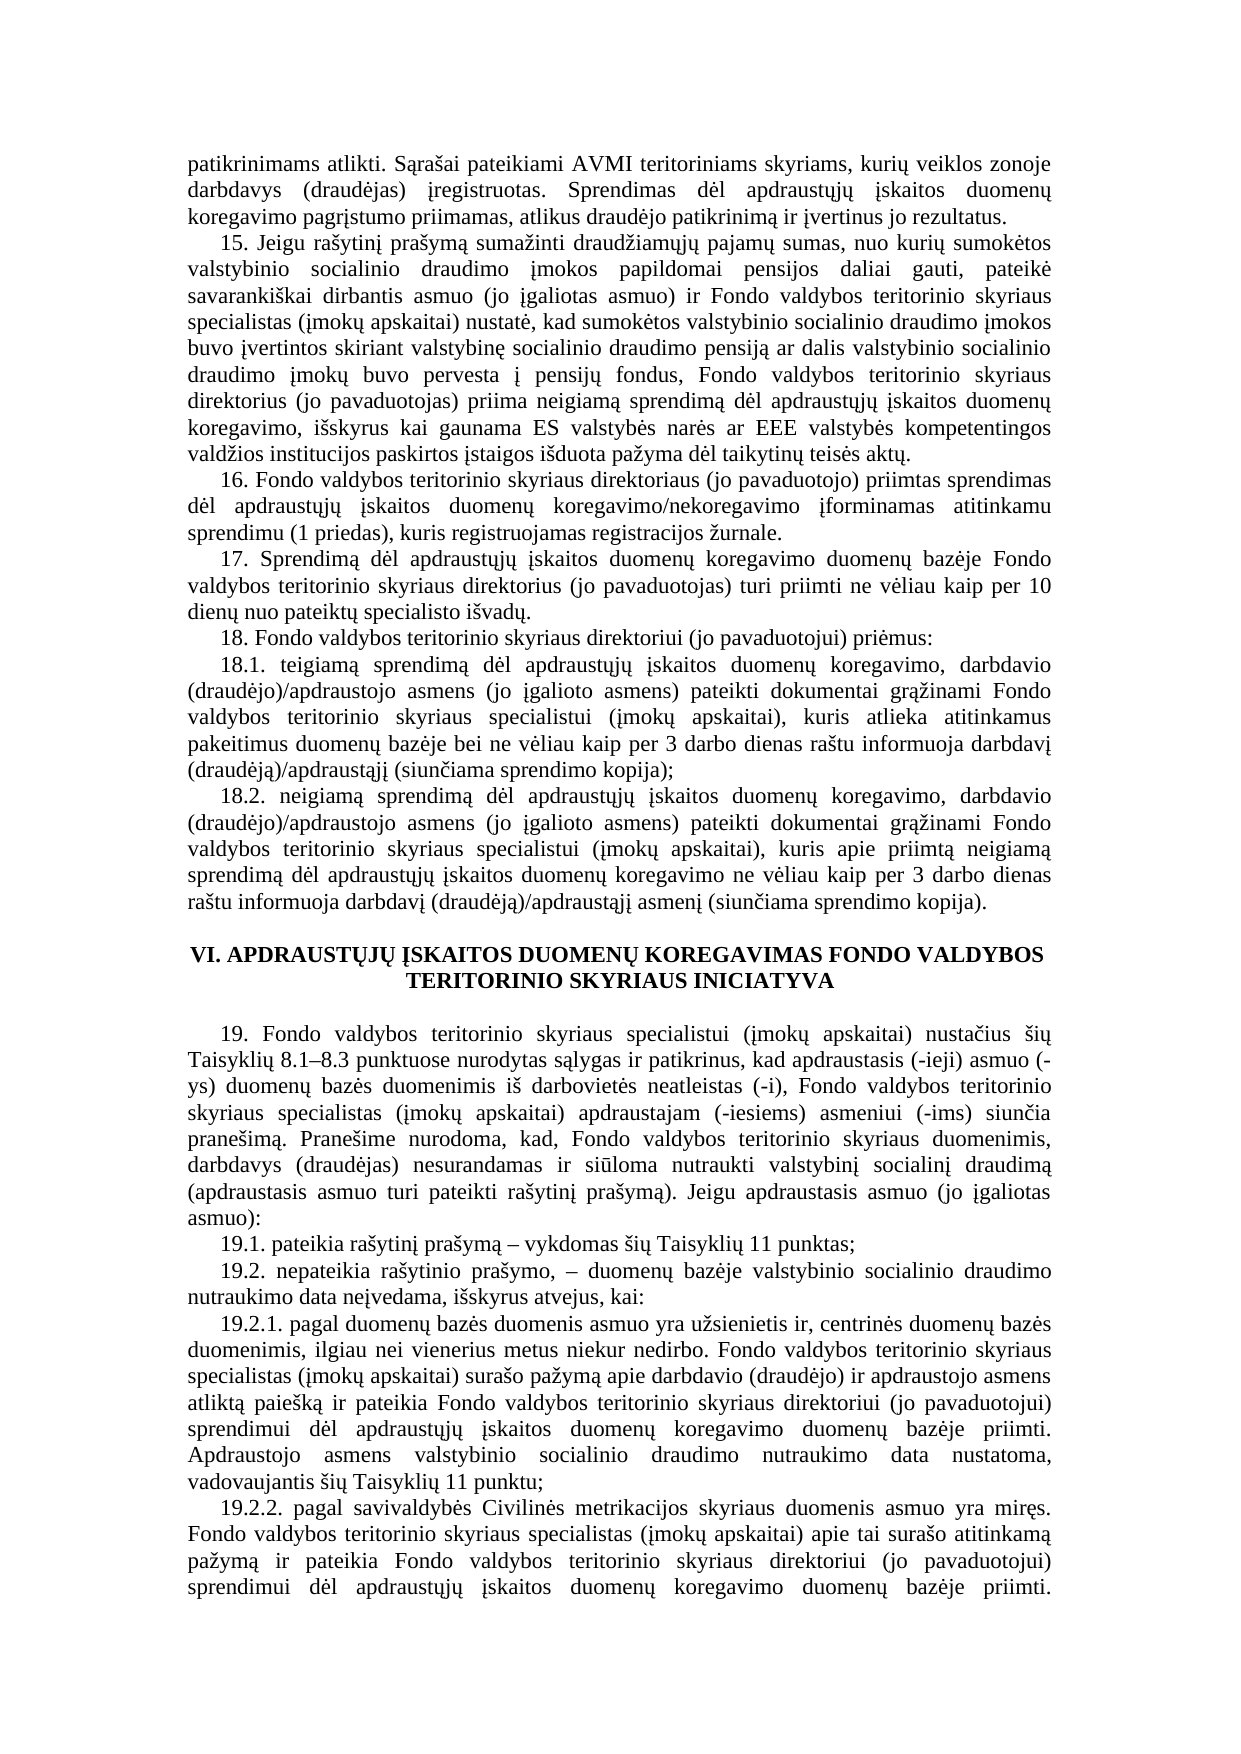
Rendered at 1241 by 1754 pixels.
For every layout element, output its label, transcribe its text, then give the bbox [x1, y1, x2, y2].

text 19.2.1. pagal duomenų bazės duomenis asmuo yra užsienietis ir, centrinės duomenų bazės duomenimis, ilgiau nei vienerius metus niekur nedirbo. Fondo valdybos teritorinio skyriaus specialistas (įmokų apskaitai) surašo pažymą apie darbdavio (draudėjo) ir apdraustojo asmens atliktą paiešką ir pateikia Fondo valdybos teritorinio skyriaus direktoriui (jo pavaduotojui) sprendimui dėl apdraustųjų įskaitos duomenų koregavimo duomenų bazėje priimti. Apdraustojo asmens valstybinio socialinio draudimo nutraukimo data nustatoma, vadovaujantis šių Taisyklių 11 punktu; [187, 1309, 1053, 1494]
text 18. Fondo valdybos teritorinio skyriaus direktoriui (jo pavaduotojui) priėmus: [187, 624, 1053, 651]
text 18.2. neigiamą sprendimą dėl apdraustųjų įskaitos duomenų koregavimo, darbdavio (draudėjo)/apdraustojo asmens (jo įgalioto asmens) pateikti dokumentai grąžinami Fondo valdybos teritorinio skyriaus specialistui (įmokų apskaitai), kuris apie priimtą neigiamą sprendimą dėl apdraustųjų įskaitos duomenų koregavimo ne vėliau kaip per 3 darbo dienas raštu informuoja darbdavį (draudėją)/apdraustąjį asmenį (siunčiama sprendimo kopija). [187, 782, 1053, 914]
text 15. Jeigu rašytinį prašymą sumažinti draudžiamųjų pajamų sumas, nuo kurių sumokėtos valstybinio socialinio draudimo įmokos papildomai pensijos daliai gauti, pateikė savarankiškai dirbantis asmuo (jo įgaliotas asmuo) ir Fondo valdybos teritorinio skyriaus specialistas (įmokų apskaitai) nustatė, kad sumokėtos valstybinio socialinio draudimo įmokos buvo įvertintos skiriant valstybinę socialinio draudimo pensiją ar dalis valstybinio socialinio draudimo įmokų buvo pervesta į pensijų fondus, Fondo valdybos teritorinio skyriaus direktorius (jo pavaduotojas) priima neigiamą sprendimą dėl apdraustųjų įskaitos duomenų koregavimo, išskyrus kai gaunama ES valstybės narės ar EEE valstybės kompetentingos valdžios institucijos paskirtos įstaigos išduota pažyma dėl taikytinų teisės aktų. [187, 229, 1053, 466]
text VI. APDRAUSTŲJŲ ĮSKAITOS DUOMENŲ KOREGAVIMAS FONDO VALDYBOS [187, 941, 1053, 967]
text 19. Fondo valdybos teritorinio skyriaus specialistui (įmokų apskaitai) nustačius šių Taisyklių 8.1–8.3 punktuose nurodytas sąlygas ir patikrinus, kad apdraustasis (-ieji) asmuo (-ys) duomenų bazės duomenimis iš darbovietės neatleistas (-i), Fondo valdybos teritorinio skyriaus specialistas (įmokų apskaitai) apdraustajam (-iesiems) asmeniui (-ims) siunčia pranešimą. Pranešime nurodoma, kad, Fondo valdybos teritorinio skyriaus duomenimis, darbdavys (draudėjas) nesurandamas ir siūloma nutraukti valstybinį socialinį draudimą (apdraustasis asmuo turi pateikti rašytinį prašymą). Jeigu apdraustasis asmuo (jo įgaliotas asmuo): [187, 1020, 1053, 1231]
text 17. Sprendimą dėl apdraustųjų įskaitos duomenų koregavimo duomenų bazėje Fondo valdybos teritorinio skyriaus direktorius (jo pavaduotojas) turi priimti ne vėliau kaip per 10 dienų nuo pateiktų specialisto išvadų. [187, 545, 1053, 624]
text TERITORINIO SKYRIAUS INICIATYVA [187, 967, 1053, 993]
text 18.1. teigiamą sprendimą dėl apdraustųjų įskaitos duomenų koregavimo, darbdavio (draudėjo)/apdraustojo asmens (jo įgalioto asmens) pateikti dokumentai grąžinami Fondo valdybos teritorinio skyriaus specialistui (įmokų apskaitai), kuris atlieka atitinkamus pakeitimus duomenų bazėje bei ne vėliau kaip per 3 darbo dienas raštu informuoja darbdavį (draudėją)/apdraustąjį (siunčiama sprendimo kopija); [187, 651, 1053, 782]
text 16. Fondo valdybos teritorinio skyriaus direktoriaus (jo pavaduotojo) priimtas sprendimas dėl apdraustųjų įskaitos duomenų koregavimo/nekoregavimo įforminamas atitinkamu sprendimu (1 priedas), kuris registruojamas registracijos žurnale. [187, 466, 1053, 545]
text patikrinimams atlikti. Sąrašai pateikiami AVMI teritoriniams skyriams, kurių veiklos zonoje darbdavys (draudėjas) įregistruotas. Sprendimas dėl apdraustųjų įskaitos duomenų koregavimo pagrįstumo priimamas, atlikus draudėjo patikrinimą ir įvertinus jo rezultatus. [187, 150, 1053, 229]
text 19.2.2. pagal savivaldybės Civilinės metrikacijos skyriaus duomenis asmuo yra miręs. Fondo valdybos teritorinio skyriaus specialistas (įmokų apskaitai) apie tai surašo atitinkamą pažymą ir pateikia Fondo valdybos teritorinio skyriaus direktoriui (jo pavaduotojui) sprendimui dėl apdraustųjų įskaitos duomenų koregavimo duomenų bazėje priimti. [187, 1494, 1053, 1599]
text 19.1. pateikia rašytinį prašymą – vykdomas šių Taisyklių 11 punktas; [187, 1231, 1053, 1257]
text 19.2. nepateikia rašytinio prašymo, – duomenų bazėje valstybinio socialinio draudimo nutraukimo data neįvedama, išskyrus atvejus, kai: [187, 1257, 1053, 1309]
